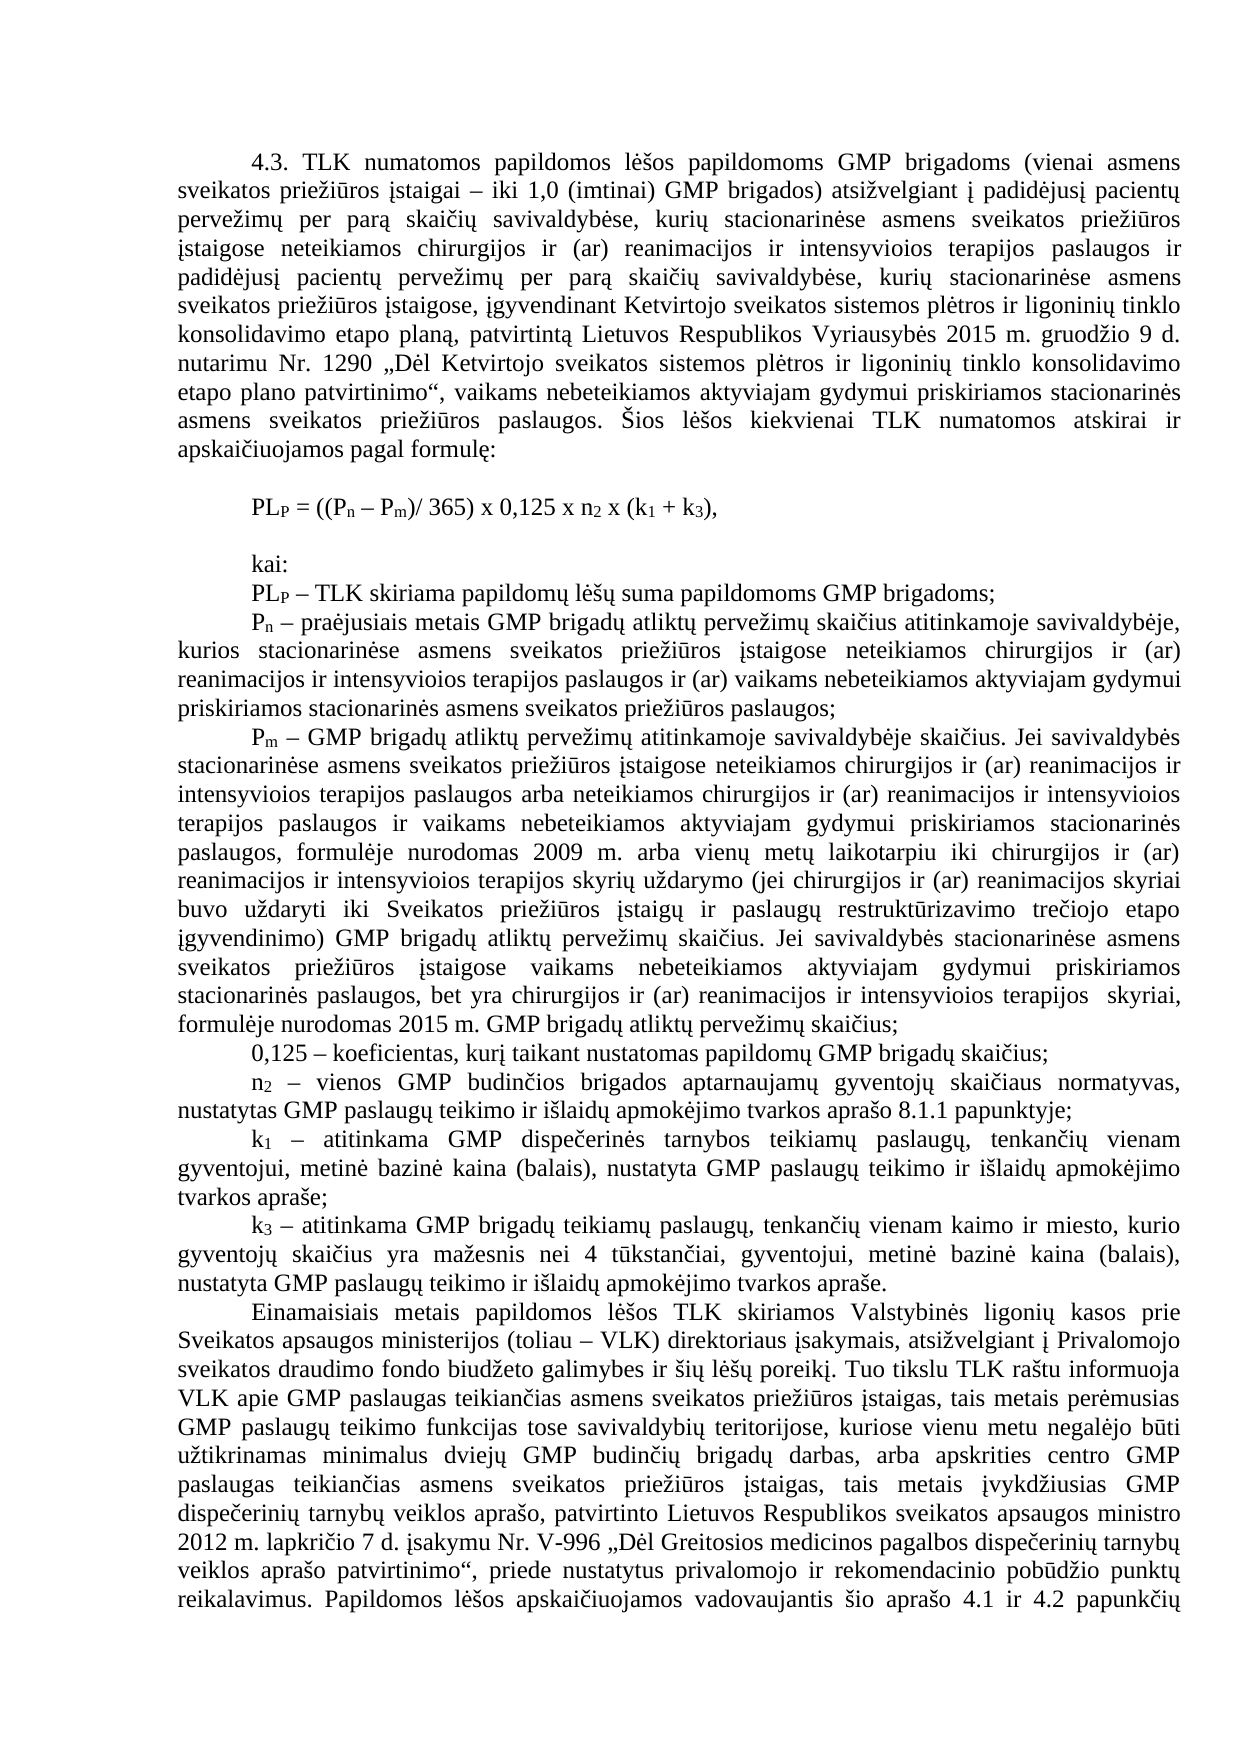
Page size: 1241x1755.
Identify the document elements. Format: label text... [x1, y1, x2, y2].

text Pn – praėjusiais metais GMP brigadų atliktų pervežimų skaičius atitinkamoje savivaldybėje, kurios stacionarinėse asmens sveikatos priežiūros įstaigose neteikiamos chirurgijos ir (ar) reanimacijos ir intensyvioios terapijos paslaugos ir (ar) vaikams nebeteikiamos aktyviajam gydymui priskiriamos stacionarinės asmens sveikatos priežiūros paslaugos; [177, 607, 1181, 722]
text PLP – TLK skiriama papildomų lėšų suma papildomoms GMP brigadoms; [177, 578, 1181, 607]
text k1 – atitinkama GMP dispečerinės tarnybos teikiamų paslaugų, tenkančių vienam gyventojui, metinė bazinė kaina (balais), nustatyta GMP paslaugų teikimo ir išlaidų apmokėjimo tvarkos apraše; [177, 1124, 1181, 1211]
text k3 – atitinkama GMP brigadų teikiamų paslaugų, tenkančių vienam kaimo ir miesto, kurio gyventojų skaičius yra mažesnis nei 4 tūkstančiai, gyventojui, metinė bazinė kaina (balais), nustatyta GMP paslaugų teikimo ir išlaidų apmokėjimo tvarkos apraše. [177, 1211, 1181, 1297]
text n2 – vienos GMP budinčios brigados aptarnaujamų gyventojų skaičiaus normatyvas, nustatytas GMP paslaugų teikimo ir išlaidų apmokėjimo tvarkos aprašo 8.1.1 papunktyje; [177, 1067, 1181, 1124]
text 4.3. TLK numatomos papildomos lėšos papildomoms GMP brigadoms (vienai asmens sveikatos priežiūros įstaigai – iki 1,0 (imtinai) GMP brigados) atsižvelgiant į padidėjusį pacientų pervežimų per parą skaičių savivaldybėse, kurių stacionarinėse asmens sveikatos priežiūros įstaigose neteikiamos chirurgijos ir (ar) reanimacijos ir intensyvioios terapijos paslaugos ir padidėjusį pacientų pervežimų per parą skaičių savivaldybėse, kurių stacionarinėse asmens sveikatos priežiūros įstaigose, įgyvendinant Ketvirtojo sveikatos sistemos plėtros ir ligoninių tinklo konsolidavimo etapo planą, patvirtintą Lietuvos Respublikos Vyriausybės 2015 m. gruodžio 9 d. nutarimu Nr. 1290 „Dėl Ketvirtojo sveikatos sistemos plėtros ir ligoninių tinklo konsolidavimo etapo plano patvirtinimo“, vaikams nebeteikiamos aktyviajam gydymui priskiriamos stacionarinės asmens sveikatos priežiūros paslaugos. Šios lėšos kiekvienai TLK numatomos atskirai ir apskaičiuojamos pagal formulę: [177, 147, 1181, 463]
text Pm – GMP brigadų atliktų pervežimų atitinkamoje savivaldybėje skaičius. Jei savivaldybės stacionarinėse asmens sveikatos priežiūros įstaigose neteikiamos chirurgijos ir (ar) reanimacijos ir intensyvioios terapijos paslaugos arba neteikiamos chirurgijos ir (ar) reanimacijos ir intensyvioios terapijos paslaugos ir vaikams nebeteikiamos aktyviajam gydymui priskiriamos stacionarinės paslaugos, formulėje nurodomas 2009 m. arba vienų metų laikotarpiu iki chirurgijos ir (ar) reanimacijos ir intensyvioios terapijos skyrių uždarymo (jei chirurgijos ir (ar) reanimacijos skyriai buvo uždaryti iki Sveikatos priežiūros įstaigų ir paslaugų restruktūrizavimo trečiojo etapo įgyvendinimo) GMP brigadų atliktų pervežimų skaičius. Jei savivaldybės stacionarinėse asmens sveikatos priežiūros įstaigose vaikams nebeteikiamos aktyviajam gydymui priskiriamos stacionarinės paslaugos, bet yra chirurgijos ir (ar) reanimacijos ir intensyvioios terapijos skyriai, formulėje nurodomas 2015 m. GMP brigadų atliktų pervežimų skaičius; [177, 722, 1181, 1038]
text kai: [177, 549, 1181, 578]
text PLP = ((Pn – Pm)/ 365) x 0,125 x n2 x (k1 + k3), [177, 492, 1181, 521]
text Einamaisiais metais papildomos lėšos TLK skiriamos Valstybinės ligonių kasos prie Sveikatos apsaugos ministerijos (toliau – VLK) direktoriaus įsakymais, atsižvelgiant į Privalomojo sveikatos draudimo fondo biudžeto galimybes ir šių lėšų poreikį. Tuo tikslu TLK raštu informuoja VLK apie GMP paslaugas teikiančias asmens sveikatos priežiūros įstaigas, tais metais perėmusias GMP paslaugų teikimo funkcijas tose savivaldybių teritorijose, kuriose vienu metu negalėjo būti užtikrinamas minimalus dviejų GMP budinčių brigadų darbas, arba apskrities centro GMP paslaugas teikiančias asmens sveikatos priežiūros įstaigas, tais metais įvykdžiusias GMP dispečerinių tarnybų veiklos aprašo, patvirtinto Lietuvos Respublikos sveikatos apsaugos ministro 2012 m. lapkričio 7 d. įsakymu Nr. V-996 „Dėl Greitosios medicinos pagalbos dispečerinių tarnybų veiklos aprašo patvirtinimo“, priede nustatytus privalomojo ir rekomendacinio pobūdžio punktų reikalavimus. Papildomos lėšos apskaičiuojamos vadovaujantis šio aprašo 4.1 ir 4.2 papunkčių [177, 1297, 1181, 1613]
text 0,125 – koeficientas, kurį taikant nustatomas papildomų GMP brigadų skaičius; [177, 1038, 1181, 1067]
